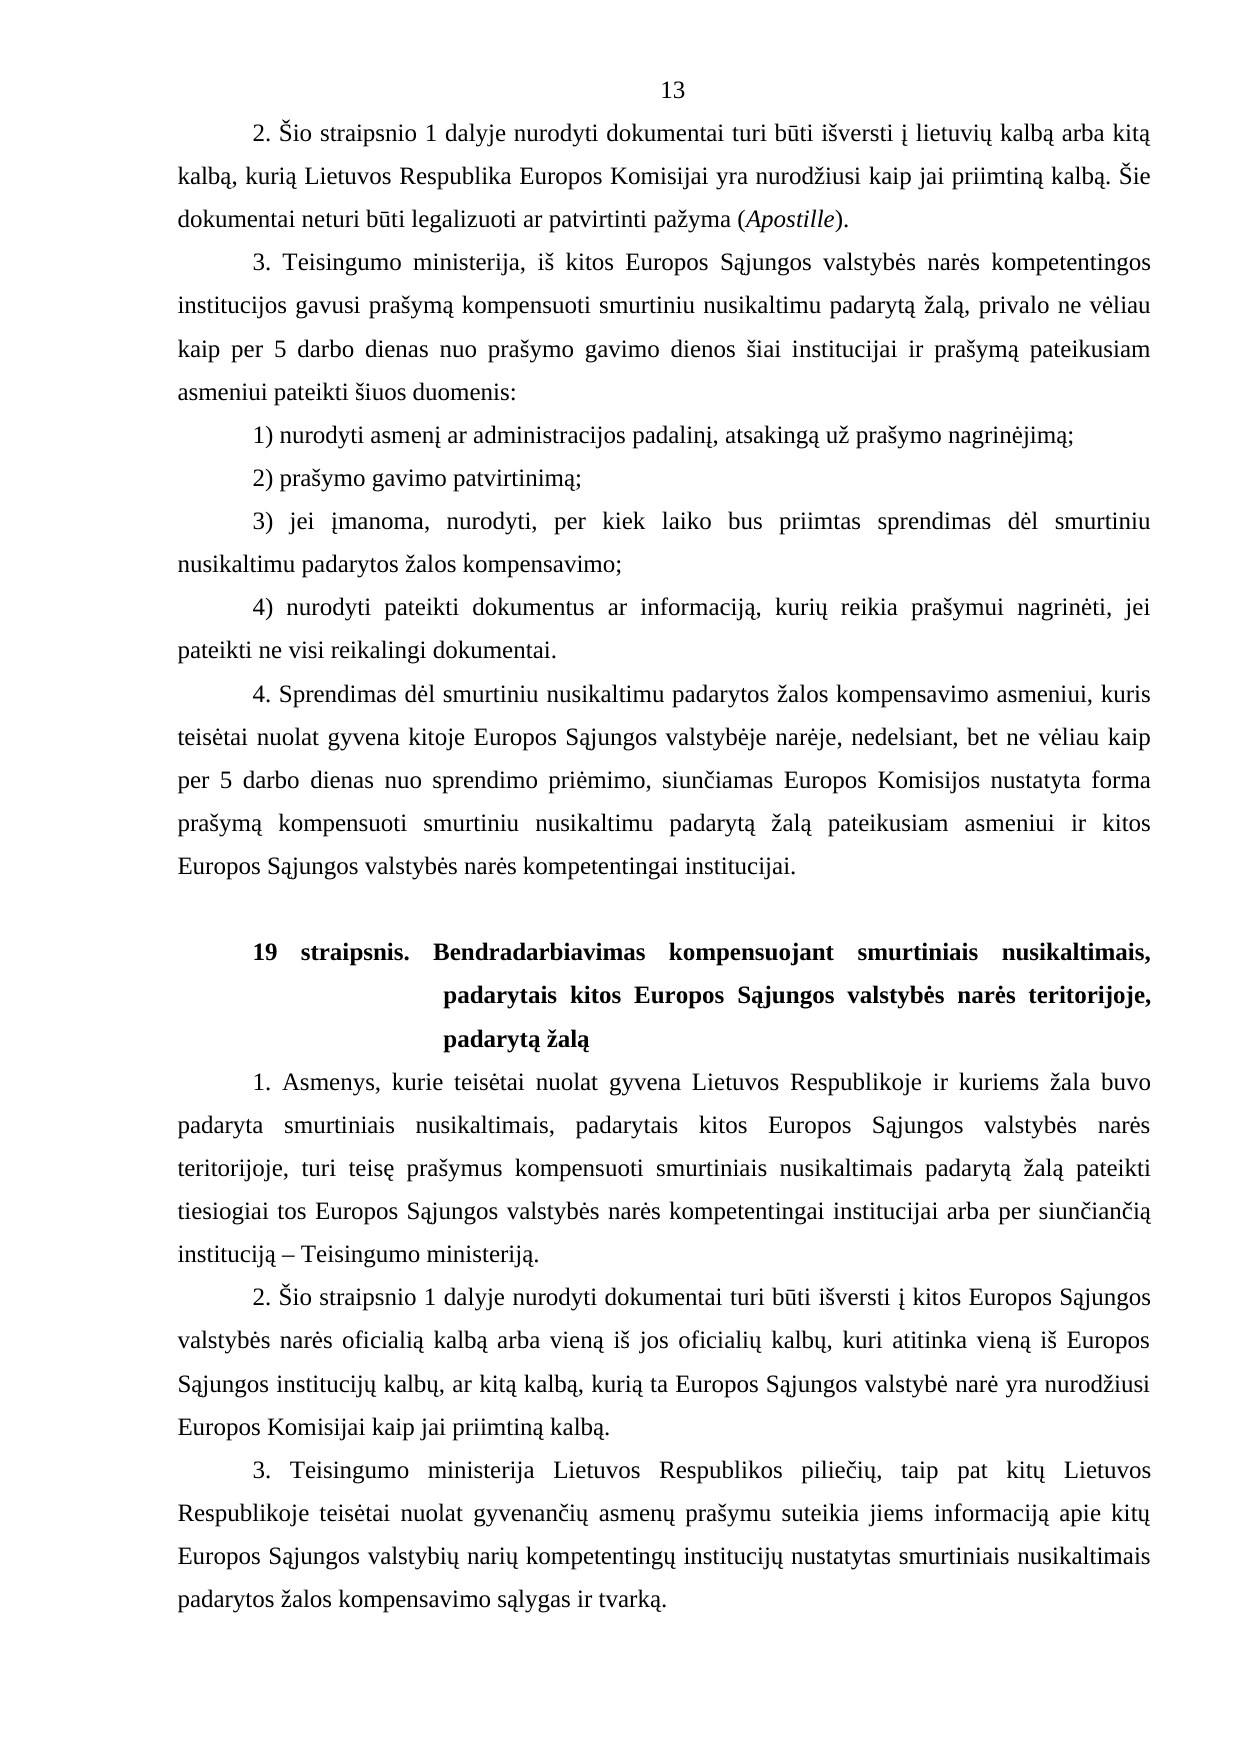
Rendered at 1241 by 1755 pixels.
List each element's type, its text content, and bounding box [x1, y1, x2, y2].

text 4) nurodyti pateikti dokumentus ar informaciją, kurių reikia prašymui nagrinėti, jei pateikti ne visi reikalingi dokumentai. [177, 592, 1152, 664]
text 1. Asmenys, kurie teisėtai nuolat gyvena Lietuvos Respublikoje ir kuriems žala buvo padaryta smurtiniais nusikaltimais, padarytais kitos Europos Sąjungos valstybės narės teritorijoje, turi teisę prašymus kompensuoti smurtiniais nusikaltimais padarytą žalą pateikti tiesiogiai tos Europos Sąjungos valstybės narės kompetentingai institucijai arba per siunčiančią instituciją – Teisingumo ministeriją. [177, 1067, 1152, 1268]
text 2) prašymo gavimo patvirtinimą; [177, 463, 1152, 492]
text 4. Sprendimas dėl smurtiniu nusikaltimu padarytos žalos kompensavimo asmeniui, kuris teisėtai nuolat gyvena kitoje Europos Sąjungos valstybėje narėje, nedelsiant, bet ne vėliau kaip per 5 darbo dienas nuo sprendimo priėmimo, siunčiamas Europos Komisijos nustatyta forma prašymą kompensuoti smurtiniu nusikaltimu padarytą žalą pateikusiam asmeniui ir kitos Europos Sąjungos valstybės narės kompetentingai institucijai. [177, 679, 1152, 880]
text 19 straipsnis. Bendradarbiavimas kompensuojant smurtiniais nusikaltimais, padarytais kitos Europos Sąjungos valstybės narės teritorijoje, padarytą žalą [252, 937, 1152, 1052]
text 1) nurodyti asmenį ar administracijos padalinį, atsakingą už prašymo nagrinėjimą; [177, 420, 1152, 449]
text 3. Teisingumo ministerija, iš kitos Europos Sąjungos valstybės narės kompetentingos institucijos gavusi prašymą kompensuoti smurtiniu nusikaltimu padarytą žalą, privalo ne vėliau kaip per 5 darbo dienas nuo prašymo gavimo dienos šiai institucijai ir prašymą pateikusiam asmeniui pateikti šiuos duomenis: [177, 247, 1152, 406]
text 2. Šio straipsnio 1 dalyje nurodyti dokumentai turi būti išversti į lietuvių kalbą arba kitą kalbą, kurią Lietuvos Respublika Europos Komisijai yra nurodžiusi kaip jai priimtiną kalbą. Šie dokumentai neturi būti legalizuoti ar patvirtinti pažyma (Apostille). [177, 118, 1152, 233]
text 3. Teisingumo ministerija Lietuvos Respublikos piliečių, taip pat kitų Lietuvos Respublikoje teisėtai nuolat gyvenančių asmenų prašymu suteikia jiems informaciją apie kitų Europos Sąjungos valstybių narių kompetentingų institucijų nustatytas smurtiniais nusikaltimais padarytos žalos kompensavimo sąlygas ir tvarką. [177, 1455, 1152, 1613]
text 3) jei įmanoma, nurodyti, per kiek laiko bus priimtas sprendimas dėl smurtiniu nusikaltimu padarytos žalos kompensavimo; [177, 506, 1152, 578]
text 2. Šio straipsnio 1 dalyje nurodyti dokumentai turi būti išversti į kitos Europos Sąjungos valstybės narės oficialią kalbą arba vieną iš jos oficialių kalbų, kuri atitinka vieną iš Europos Sąjungos institucijų kalbų, ar kitą kalbą, kurią ta Europos Sąjungos valstybė narė yra nurodžiusi Europos Komisijai kaip jai priimtiną kalbą. [177, 1282, 1152, 1441]
